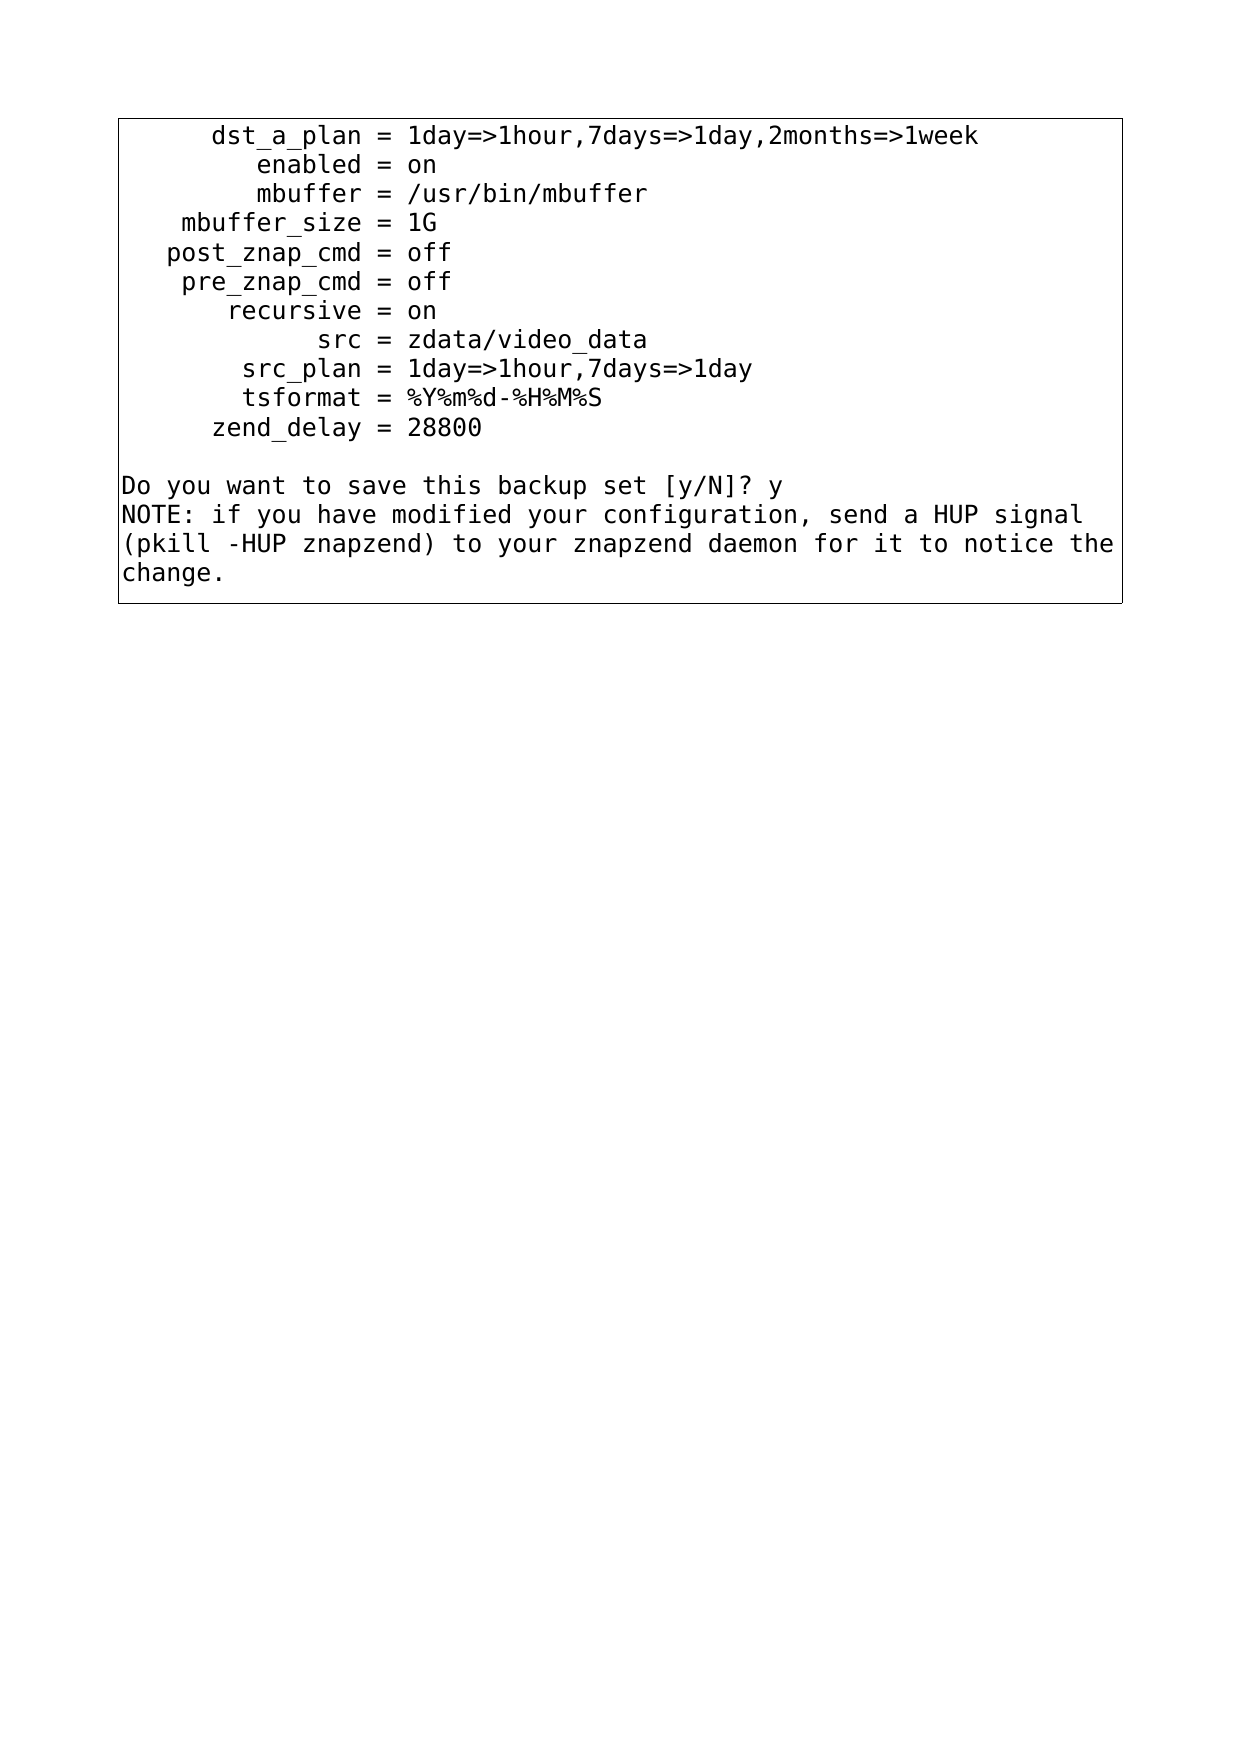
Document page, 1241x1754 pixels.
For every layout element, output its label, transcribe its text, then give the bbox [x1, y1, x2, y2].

table_header dst_a_plan = 1day=>1hour,7days=>1day,2months=>1week enabled = on mbuffer = /usr/bin/mbuffer mbuffer_size = 1G post_znap_cmd = off pre_znap_cmd = off recursive = on src = zdata/video_data src_plan = 1day=>1hour,7days=>1day tsformat = %Y%m%d-%H%M%S zend_delay = 28800 Do you want to save this backup set [y/N]? y NOTE: if you have modified your configuration, send a HUP signal (pkill -HUP znapzend) to your znapzend daemon for it to notice the change. [119, 119, 1122, 602]
